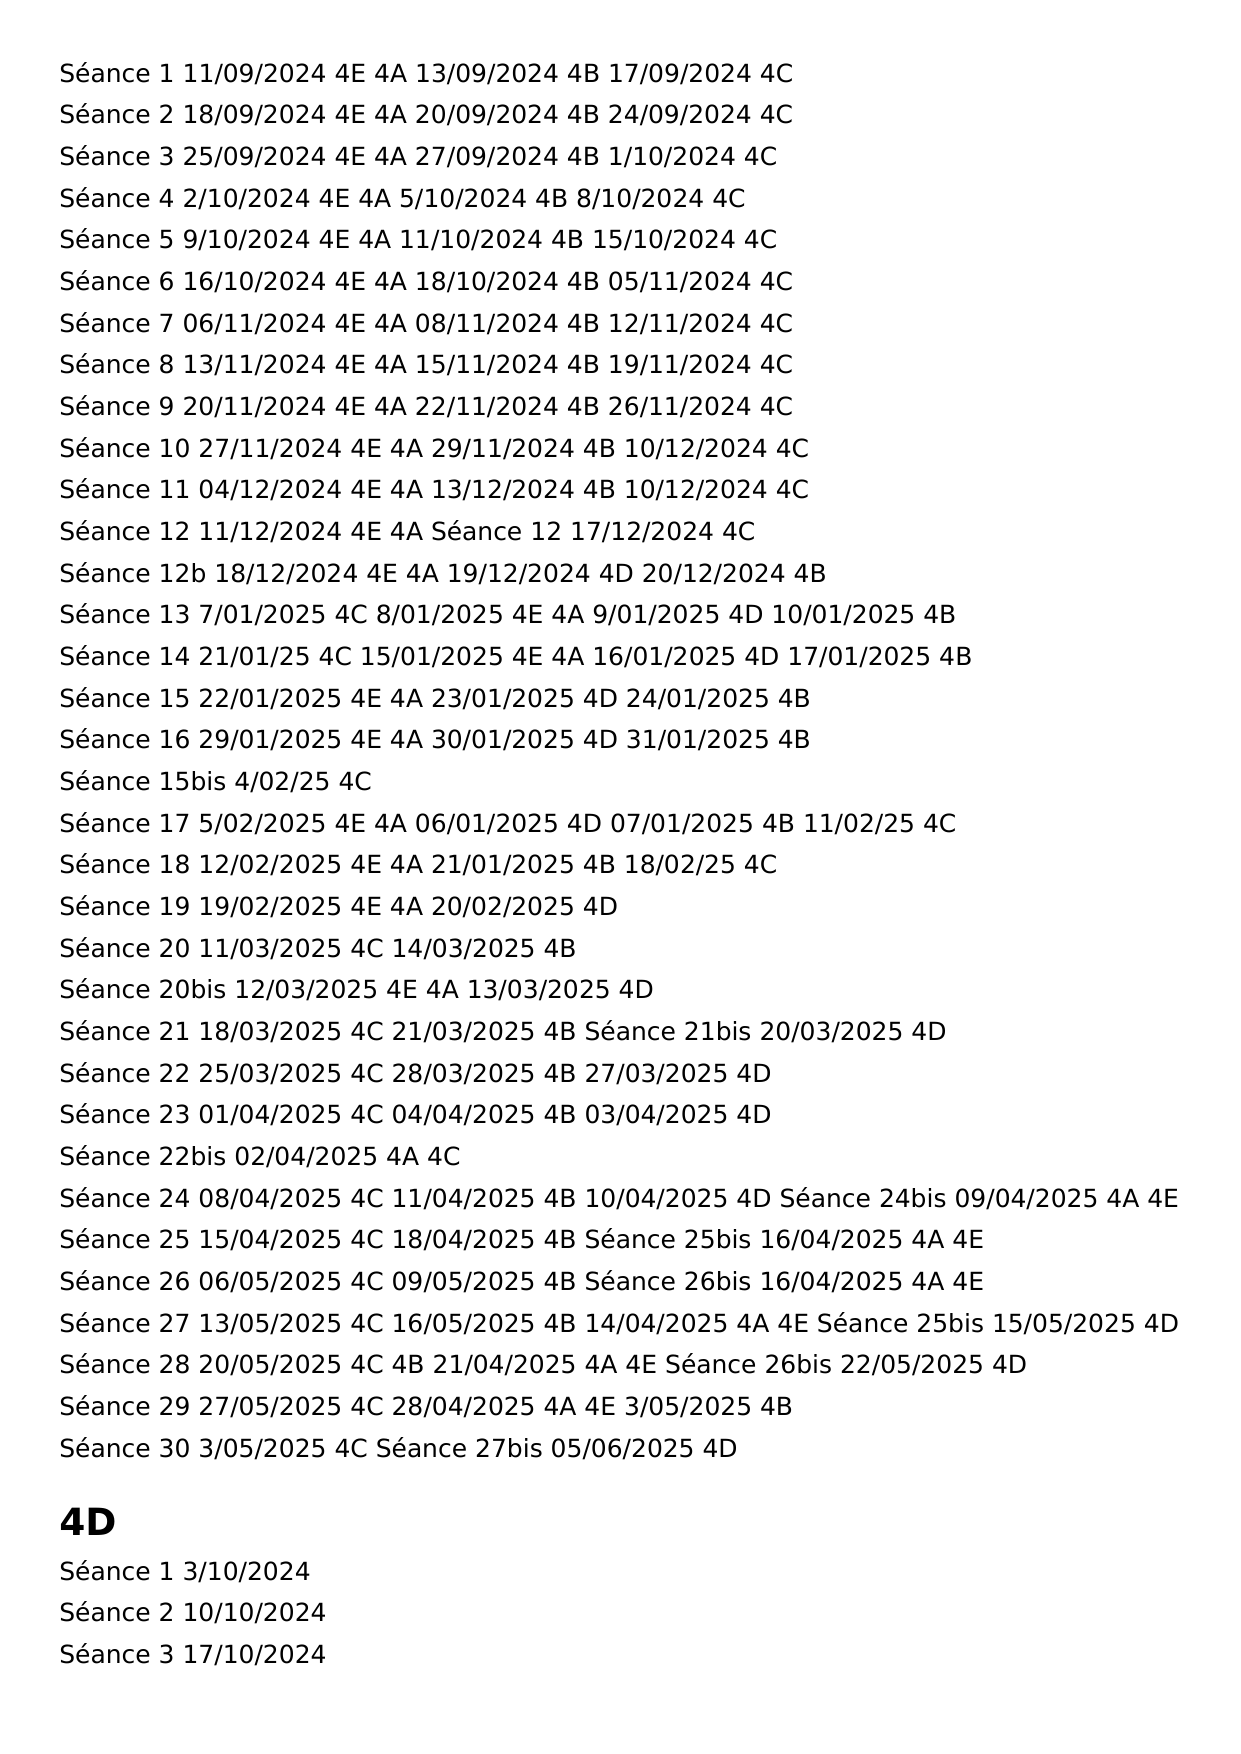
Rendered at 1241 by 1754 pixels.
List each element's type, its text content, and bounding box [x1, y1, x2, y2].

text Séance 11 04/12/2024 4E 4A 13/12/2024 4B 10/12/2024 4C [59, 476, 1181, 505]
text Séance 1 11/09/2024 4E 4A 13/09/2024 4B 17/09/2024 4C [59, 59, 1181, 88]
text Séance 19 19/02/2025 4E 4A 20/02/2025 4D [59, 892, 1181, 922]
text Séance 6 16/10/2024 4E 4A 18/10/2024 4B 05/11/2024 4C [59, 267, 1181, 297]
text Séance 22 25/03/2025 4C 28/03/2025 4B 27/03/2025 4D [59, 1059, 1181, 1088]
text Séance 28 20/05/2025 4C 4B 21/04/2025 4A 4E Séance 26bis 22/05/2025 4D [59, 1351, 1181, 1380]
text Séance 23 01/04/2025 4C 04/04/2025 4B 03/04/2025 4D [59, 1101, 1181, 1130]
text Séance 12b 18/12/2024 4E 4A 19/12/2024 4D 20/12/2024 4B [59, 559, 1181, 588]
text Séance 20 11/03/2025 4C 14/03/2025 4B [59, 934, 1181, 963]
text Séance 18 12/02/2025 4E 4A 21/01/2025 4B 18/02/25 4C [59, 851, 1181, 880]
text Séance 22bis 02/04/2025 4A 4C [59, 1142, 1181, 1172]
text Séance 20bis 12/03/2025 4E 4A 13/03/2025 4D [59, 976, 1181, 1005]
text Séance 12 11/12/2024 4E 4A Séance 12 17/12/2024 4C [59, 517, 1181, 547]
text Séance 21 18/03/2025 4C 21/03/2025 4B Séance 21bis 20/03/2025 4D [59, 1017, 1181, 1047]
text Séance 1 3/10/2024 [59, 1557, 1181, 1586]
text Séance 10 27/11/2024 4E 4A 29/11/2024 4B 10/12/2024 4C [59, 434, 1181, 463]
text Séance 25 15/04/2025 4C 18/04/2025 4B Séance 25bis 16/04/2025 4A 4E [59, 1226, 1181, 1255]
text Séance 17 5/02/2025 4E 4A 06/01/2025 4D 07/01/2025 4B 11/02/25 4C [59, 809, 1181, 838]
text Séance 8 13/11/2024 4E 4A 15/11/2024 4B 19/11/2024 4C [59, 351, 1181, 380]
text Séance 16 29/01/2025 4E 4A 30/01/2025 4D 31/01/2025 4B [59, 726, 1181, 755]
text Séance 13 7/01/2025 4C 8/01/2025 4E 4A 9/01/2025 4D 10/01/2025 4B [59, 601, 1181, 630]
text Séance 5 9/10/2024 4E 4A 11/10/2024 4B 15/10/2024 4C [59, 226, 1181, 255]
text Séance 27 13/05/2025 4C 16/05/2025 4B 14/04/2025 4A 4E Séance 25bis 15/05/2025 4D [59, 1309, 1181, 1338]
text Séance 4 2/10/2024 4E 4A 5/10/2024 4B 8/10/2024 4C [59, 184, 1181, 213]
text Séance 3 17/10/2024 [59, 1640, 1181, 1669]
text Séance 2 18/09/2024 4E 4A 20/09/2024 4B 24/09/2024 4C [59, 101, 1181, 130]
text Séance 15bis 4/02/25 4C [59, 767, 1181, 797]
text Séance 9 20/11/2024 4E 4A 22/11/2024 4B 26/11/2024 4C [59, 392, 1181, 422]
text Séance 14 21/01/25 4C 15/01/2025 4E 4A 16/01/2025 4D 17/01/2025 4B [59, 642, 1181, 672]
text Séance 3 25/09/2024 4E 4A 27/09/2024 4B 1/10/2024 4C [59, 142, 1181, 172]
text Séance 2 10/10/2024 [59, 1598, 1181, 1628]
text Séance 29 27/05/2025 4C 28/04/2025 4A 4E 3/05/2025 4B [59, 1392, 1181, 1422]
subtitle 4D [59, 1501, 1181, 1544]
text Séance 26 06/05/2025 4C 09/05/2025 4B Séance 26bis 16/04/2025 4A 4E [59, 1267, 1181, 1297]
text Séance 15 22/01/2025 4E 4A 23/01/2025 4D 24/01/2025 4B [59, 684, 1181, 713]
text Séance 7 06/11/2024 4E 4A 08/11/2024 4B 12/11/2024 4C [59, 309, 1181, 338]
text Séance 30 3/05/2025 4C Séance 27bis 05/06/2025 4D [59, 1434, 1181, 1463]
text Séance 24 08/04/2025 4C 11/04/2025 4B 10/04/2025 4D Séance 24bis 09/04/2025 4A 4E [59, 1184, 1181, 1213]
